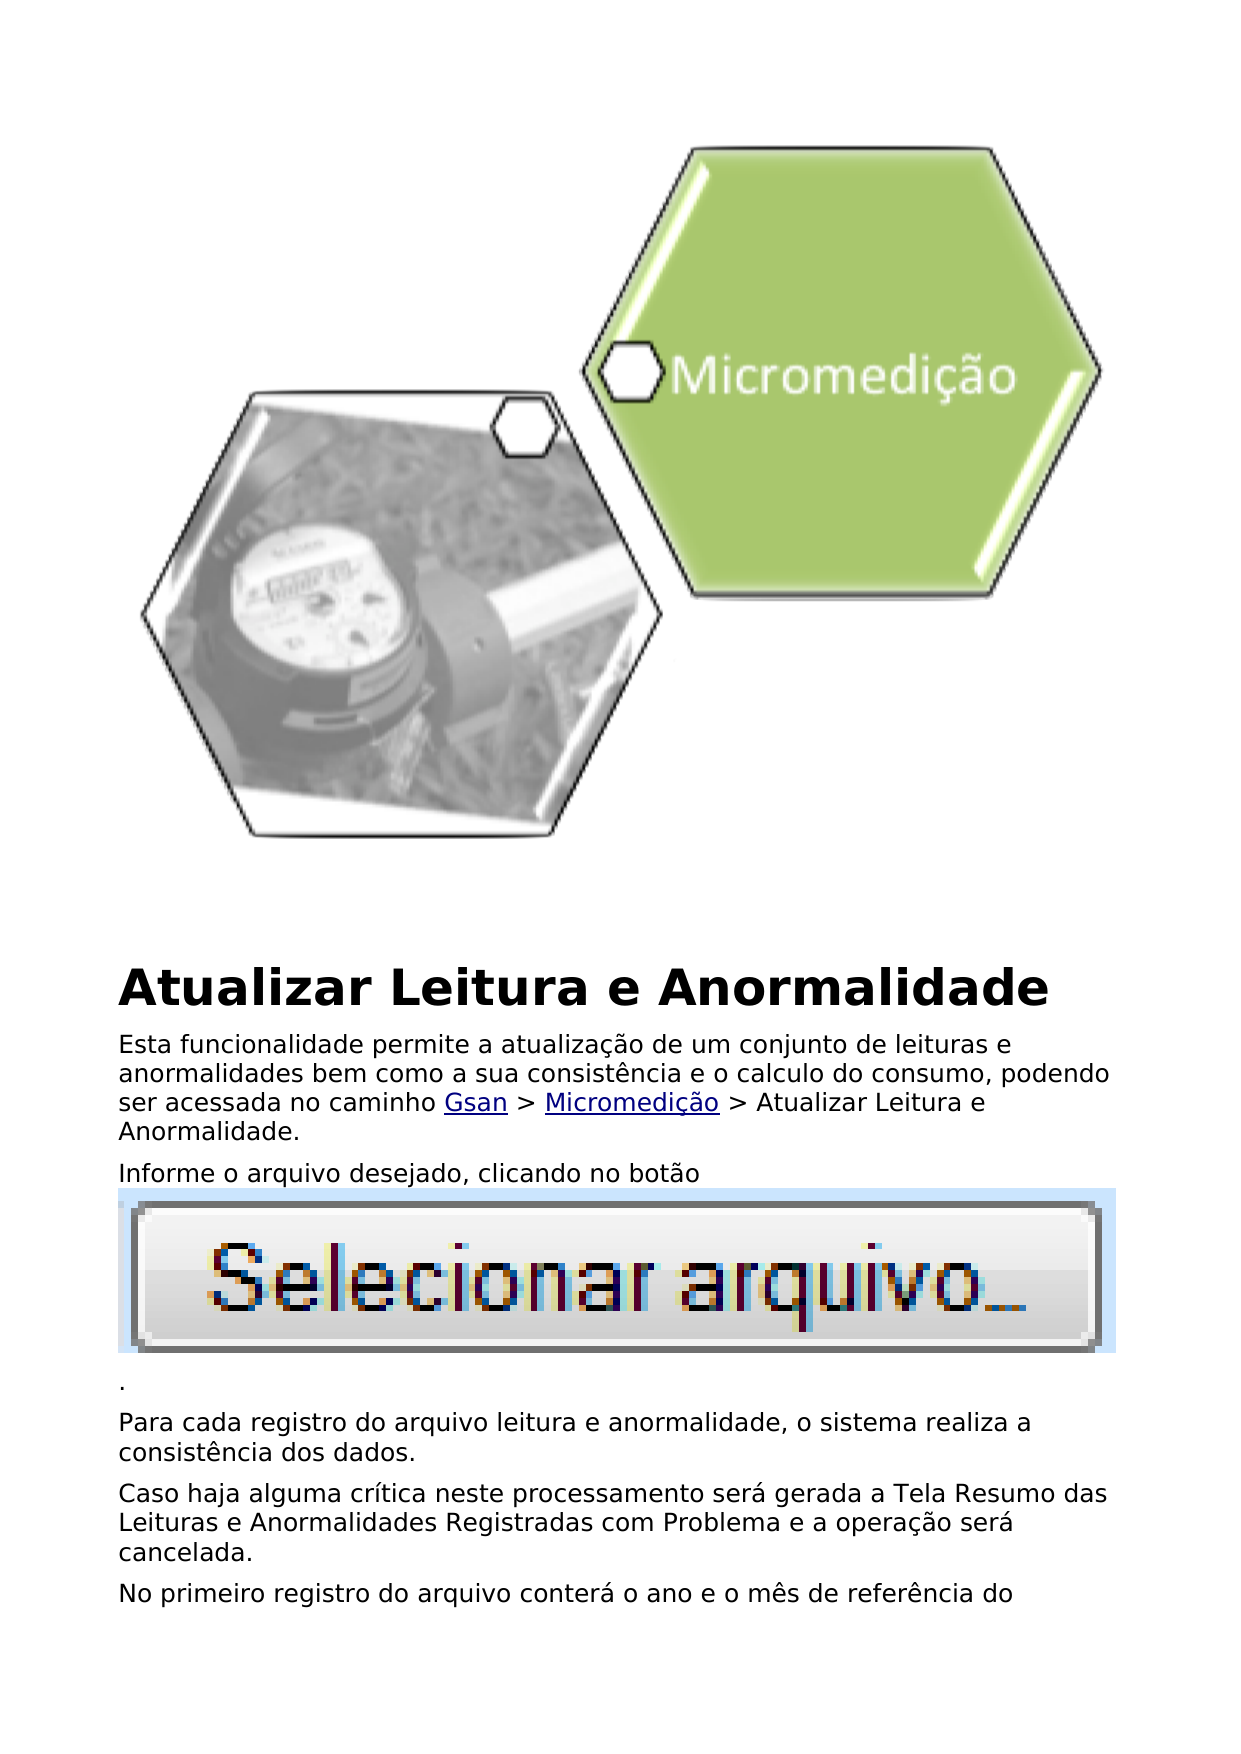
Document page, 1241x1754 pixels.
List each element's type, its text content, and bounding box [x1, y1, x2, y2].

text . [118, 1367, 1122, 1396]
text Esta funcionalidade permite a atualização de um conjunto de leituras e anormalidades bem como a sua consistência e o calculo do consumo, podendo ser acessada no caminho Gsan > Micromedição > Atualizar Leitura e Anormalidade. [118, 1030, 1122, 1147]
text No primeiro registro do arquivo conterá o ano e o mês de referência do [118, 1579, 1122, 1609]
text Caso haja alguma crítica neste processamento será gerada a Tela Resumo das Leituras e Anormalidades Registradas com Problema e a operação será cancelada. [118, 1479, 1122, 1567]
picture [118, 1188, 1123, 1367]
subtitle Atualizar Leitura e Anormalidade [118, 959, 1122, 1017]
picture [118, 118, 1123, 893]
text Para cada registro do arquivo leitura e anormalidade, o sistema realiza a consistência dos dados. [118, 1409, 1122, 1467]
text Informe o arquivo desejado, clicando no botão [118, 1159, 1122, 1188]
